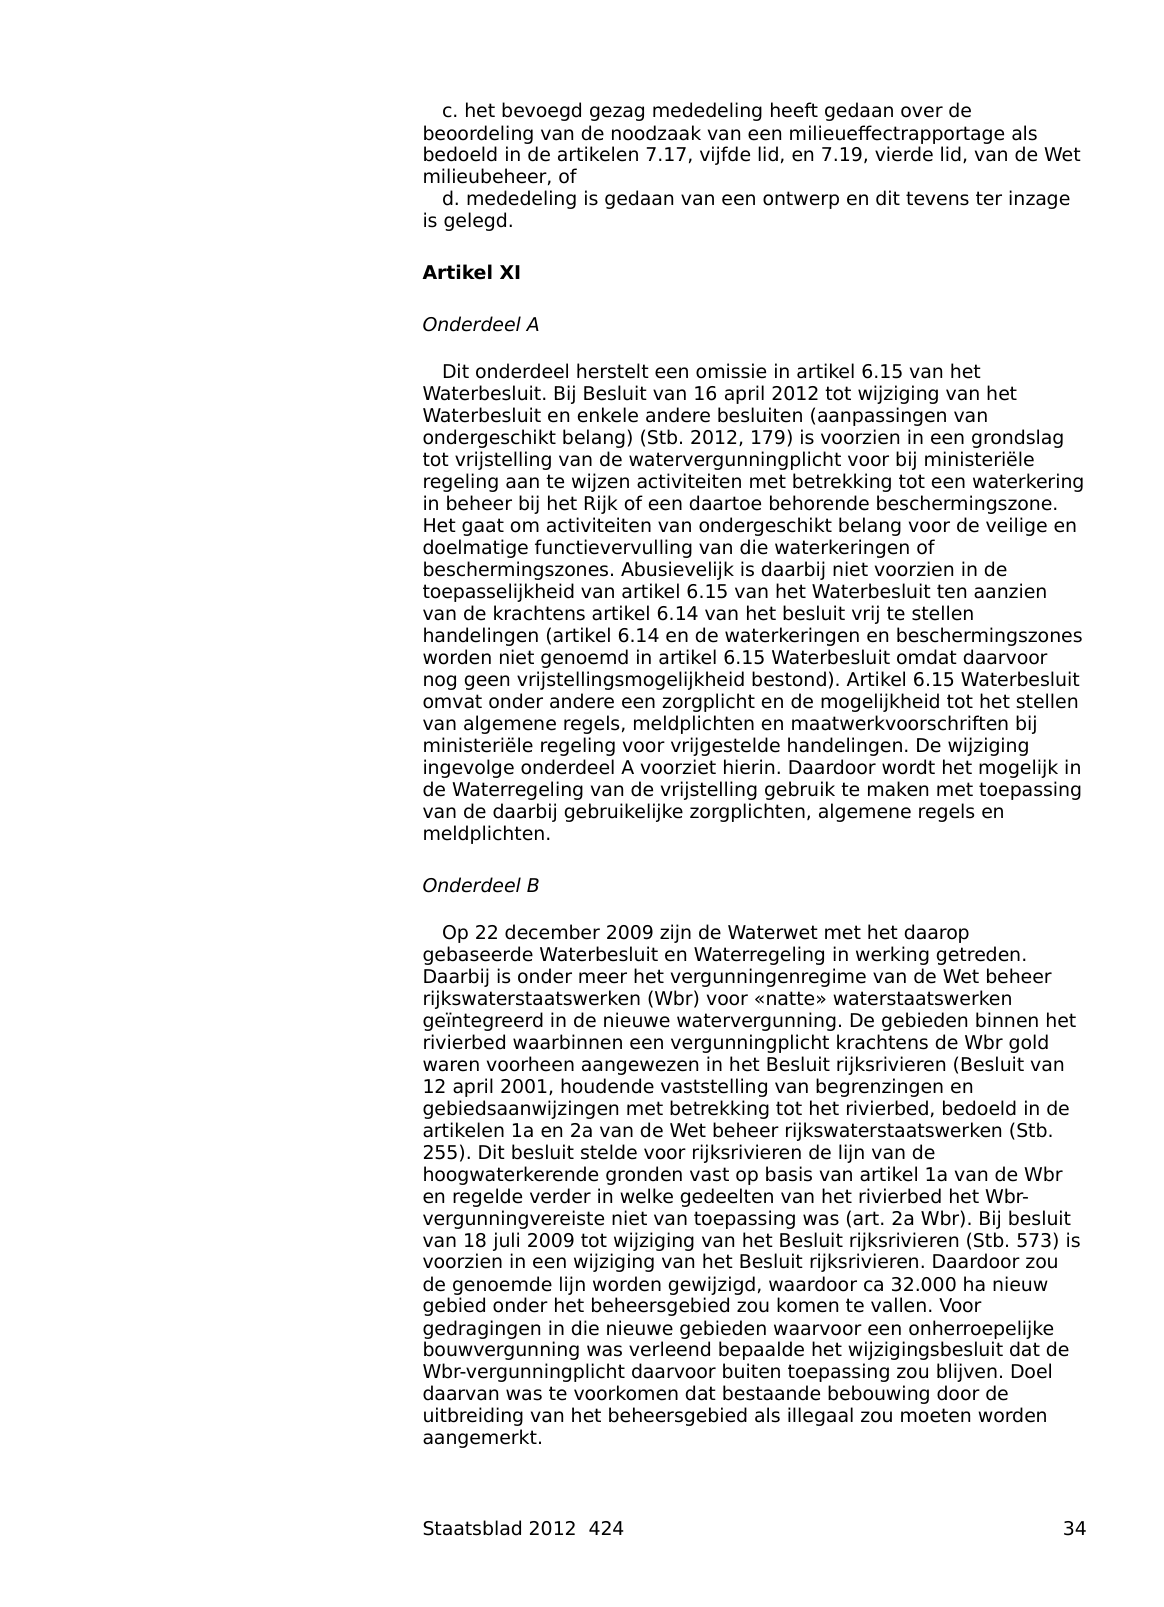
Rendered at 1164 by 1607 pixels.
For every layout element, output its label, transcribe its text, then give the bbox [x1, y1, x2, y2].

text d. mededeling is gedaan van een ontwerp en dit tevens ter inzage is gelegd. [422, 188, 1087, 232]
text Dit onderdeel herstelt een omissie in artikel 6.15 van het Waterbesluit. Bij Besluit van 16 april 2012 tot wijziging van het Waterbesluit en enkele andere besluiten (aanpassingen van ondergeschikt belang) (Stb. 2012, 179) is voorzien in een grondslag tot vrijstelling van de watervergunningplicht voor bij ministeriële regeling aan te wijzen activiteiten met betrekking tot een waterkering in beheer bij het Rijk of een daartoe behorende beschermingszone. Het gaat om activiteiten van ondergeschikt belang voor de veilige en doelmatige functievervulling van die waterkeringen of beschermingszones. Abusievelijk is daarbij niet voorzien in de toepasselijkheid van artikel 6.15 van het Waterbesluit ten aanzien van de krachtens artikel 6.14 van het besluit vrij te stellen handelingen (artikel 6.14 en de waterkeringen en beschermingszones worden niet genoemd in artikel 6.15 Waterbesluit omdat daarvoor nog geen vrijstellingsmogelijkheid bestond). Artikel 6.15 Waterbesluit omvat onder andere een zorgplicht en de mogelijkheid tot het stellen van algemene regels, meldplichten en maatwerkvoorschriften bij ministeriële regeling voor vrijgestelde handelingen. De wijziging ingevolge onderdeel A voorziet hierin. Daardoor wordt het mogelijk in de Waterregeling van de vrijstelling gebruik te maken met toepassing van de daarbij gebruikelijke zorgplichten, algemene regels en meldplichten. [422, 361, 1087, 845]
subtitle Onderdeel B [422, 875, 1087, 897]
subtitle Artikel XI [422, 262, 1087, 284]
subtitle Onderdeel A [422, 314, 1087, 336]
text c. het bevoegd gezag mededeling heeft gedaan over de beoordeling van de noodzaak van een milieueffectrapportage als bedoeld in de artikelen 7.17, vijfde lid, en 7.19, vierde lid, van de Wet milieubeheer, of [422, 100, 1087, 188]
text Op 22 december 2009 zijn de Waterwet met het daarop gebaseerde Waterbesluit en Waterregeling in werking getreden. Daarbij is onder meer het vergunningenregime van de Wet beheer rijkswaterstaatswerken (Wbr) voor «natte» waterstaatswerken geïntegreerd in de nieuwe watervergunning. De gebieden binnen het rivierbed waarbinnen een vergunningplicht krachtens de Wbr gold waren voorheen aangewezen in het Besluit rijksrivieren (Besluit van 12 april 2001, houdende vaststelling van begrenzingen en gebiedsaanwijzingen met betrekking tot het rivierbed, bedoeld in de artikelen 1a en 2a van de Wet beheer rijkswaterstaatswerken (Stb. 255). Dit besluit stelde voor rijksrivieren de lijn van de hoogwaterkerende gronden vast op basis van artikel 1a van de Wbr en regelde verder in welke gedeelten van het rivierbed het Wbr-vergunningvereiste niet van toepassing was (art. 2a Wbr). Bij besluit van 18 juli 2009 tot wijziging van het Besluit rijksrivieren (Stb. 573) is voorzien in een wijziging van het Besluit rijksrivieren. Daardoor zou de genoemde lijn worden gewijzigd, waardoor ca 32.000 ha nieuw gebied onder het beheersgebied zou komen te vallen. Voor gedragingen in die nieuwe gebieden waarvoor een onherroepelijke bouwvergunning was verleend bepaalde het wijzigingsbesluit dat de Wbr-vergunningplicht daarvoor buiten toepassing zou blijven. Doel daarvan was te voorkomen dat bestaande bebouwing door de uitbreiding van het beheersgebied als illegaal zou moeten worden aangemerkt. [422, 922, 1087, 1449]
